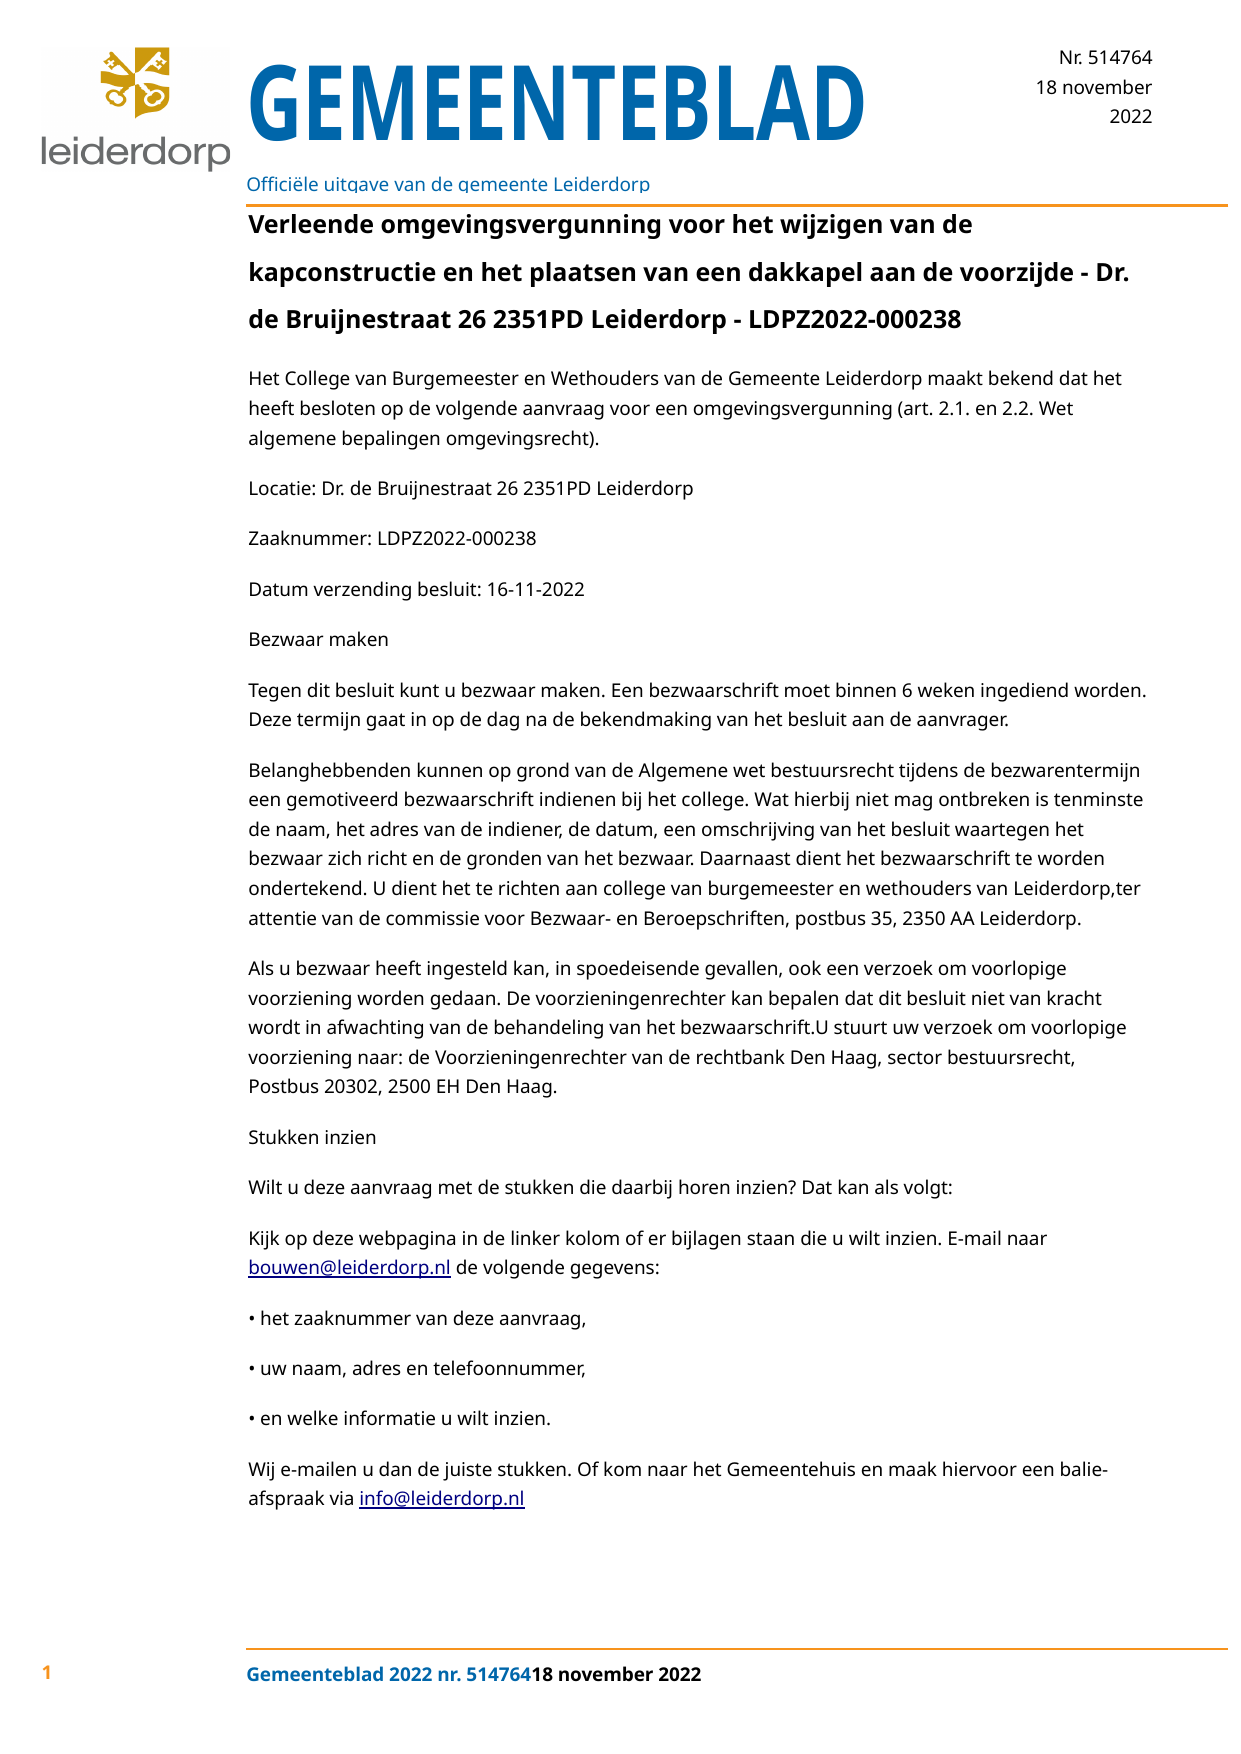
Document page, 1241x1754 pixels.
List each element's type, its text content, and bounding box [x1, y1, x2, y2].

text • en welke informatie u wilt inzien. [248, 1406, 1152, 1431]
text Kijk op deze webpagina in de linker kolom of er bijlagen staan die u wilt inzien. E-mail naar bouwen@leiderdorp.nl de volgende gegevens: [248, 1225, 1152, 1280]
text Wilt u deze aanvraag met de stukken die daarbij horen inzien? Dat kan als volgt: [248, 1174, 1152, 1200]
text Wij e-mailen u dan de juiste stukken. Of kom naar het Gemeentehuis en maak hiervoor een balie-afspraak via info@leiderdorp.nl [248, 1456, 1152, 1511]
text Belanghebbenden kunnen op grond van de Algemene wet bestuursrecht tijdens de bezwarentermijn een gemotiveerd bezwaarschrift indienen bij het college. Wat hierbij niet mag ontbreken is tenminste de naam, het adres van de indiener, de datum, een omschrijving van het besluit waartegen het bezwaar zich richt en de gronden van het bezwaar. Daarnaast dient het bezwaarschrift te worden ondertekend. U dient het te richten aan college van burgemeester en wethouders van Leiderdorp,ter attentie van de commissie voor Bezwaar- en Beroepschriften, postbus 35, 2350 AA Leiderdorp. [248, 757, 1152, 930]
text Bezwaar maken [248, 626, 1152, 652]
text Tegen dit besluit kunt u bezwaar maken. Een bezwaarschrift moet binnen 6 weken ingediend worden. Deze termijn gaat in op de dag na de bekendmaking van het besluit aan de aanvrager. [248, 677, 1152, 732]
text Het College van Burgemeester en Wethouders van de Gemeente Leiderdorp maakt bekend dat het heeft besloten op de volgende aanvraag voor een omgevingsvergunning (art. 2.1. en 2.2. Wet algemene bepalingen omgevingsrecht). [248, 366, 1152, 450]
text Zaaknummer: LDPZ2022-000238 [248, 526, 1152, 551]
picture [41, 47, 231, 172]
text Stukken inzien [248, 1124, 1152, 1149]
text Verleende omgevingsvergunning voor het wijzigen van de kapconstructie en het plaatsen van een dakkapel aan de voorzijde - Dr. de Bruijnestraat 26 2351PD Leiderdorp - LDPZ2022-000238 [248, 207, 1152, 336]
text Datum verzending besluit: 16-11-2022 [248, 576, 1152, 602]
text • het zaaknummer van deze aanvraag, [248, 1305, 1152, 1330]
text • uw naam, adres en telefoonnummer, [248, 1355, 1152, 1381]
text Als u bezwaar heeft ingesteld kan, in spoedeisende gevallen, ook een verzoek om voorlopige voorziening worden gedaan. De voorzieningenrechter kan bepalen dat dit besluit niet van kracht wordt in afwachting van de behandeling van het bezwaarschrift.U stuurt uw verzoek om voorlopige voorziening naar: de Voorzieningenrechter van de rechtbank Den Haag, sector bestuursrecht, Postbus 20302, 2500 EH Den Haag. [248, 955, 1152, 1099]
text Locatie: Dr. de Bruijnestraat 26 2351PD Leiderdorp [248, 475, 1152, 501]
